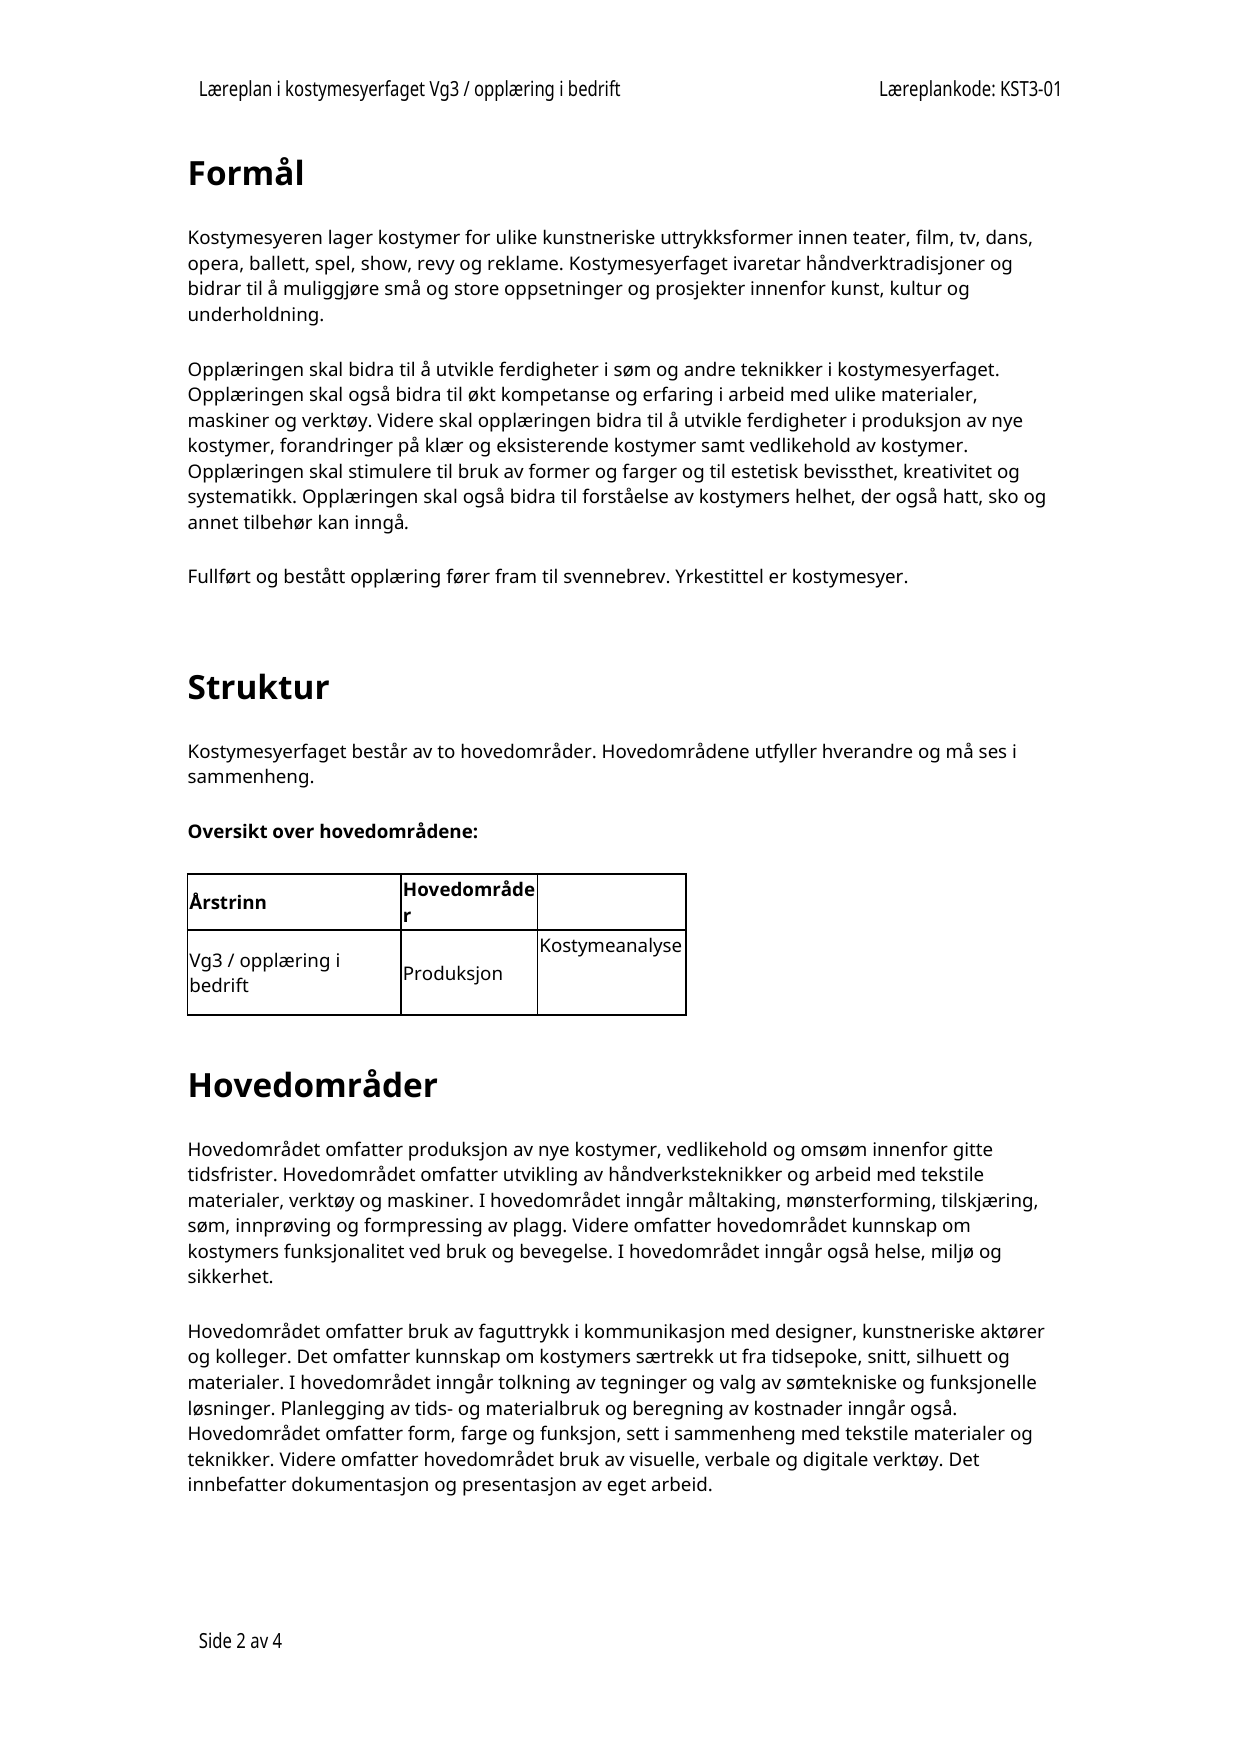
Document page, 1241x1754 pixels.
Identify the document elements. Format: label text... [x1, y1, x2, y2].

table_header Årstrinn [188, 875, 400, 929]
table_cell Produksjon [402, 931, 537, 1014]
table_header [538, 875, 685, 929]
subtitle Hovedområder [447, 1016, 1053, 1107]
text Kostymesyerfaget består av to hovedområder. Hovedområdene utfyller hverandre og må ses i sammenheng. [319, 738, 1053, 789]
subtitle Formål [313, 150, 1053, 195]
text Hovedområdet omfatter bruk av faguttrykk i kommunikasjon med designer, kunstneriske aktører og kolleger. Det omfatter kunnskap om kostymers særtrekk ut fra tidsepoke, snitt, silhuett og materialer. I hovedområdet inngår tolkning av tegninger og valg av sømtekniske og funksjonelle løsninger. Planlegging av tids- og materialbruk og beregning av kostnader inngår også. Hovedområdet omfatter form, farge og funksjon, sett i sammenheng med tekstile materialer og teknikker. Videre omfatter hovedområdet bruk av visuelle, verbale og digitale verktøy. Det innbefatter dokumentasjon og presentasjon av eget arbeid. [713, 1318, 1053, 1497]
text Fullført og bestått opplæring fører fram til svennebrev. Yrkestittel er kostymesyer. [909, 564, 1053, 589]
subtitle Struktur [338, 618, 1053, 709]
table_cell Vg3 / opplæring i bedrift [188, 931, 400, 1014]
text Oversikt over hovedområdene: [187, 818, 1053, 844]
text Opplæringen skal bidra til å utvikle ferdigheter i søm og andre teknikker i kostymesyerfaget. Opplæringen skal også bidra til økt kompetanse og erfaring i arbeid med ulike materialer, maskiner og verktøy. Videre skal opplæringen bidra til å utvikle ferdigheter i produksjon av nye kostymer, forandringer på klær og eksisterende kostymer samt vedlikehold av kostymer. Opplæringen skal stimulere til bruk av former og farger og til estetisk bevissthet, kreativitet og systematikk. Opplæringen skal også bidra til forståelse av kostymers helhet, der også hatt, sko og annet tilbehør kan inngå. [187, 356, 1053, 534]
text Hovedområdet omfatter produksjon av nye kostymer, vedlikehold og omsøm innenfor gitte tidsfrister. Hovedområdet omfatter utvikling av håndverksteknikker og arbeid med tekstile materialer, verktøy og maskiner. I hovedområdet inngår måltaking, mønsterforming, tilskjæring, søm, innprøving og formpressing av plagg. Videre omfatter hovedområdet kunnskap om kostymers funksjonalitet ved bruk og bevegelse. I hovedområdet inngår også helse, miljø og sikkerhet. [274, 1136, 1053, 1289]
text Kostymesyeren lager kostymer for ulike kunstneriske uttrykksformer innen teater, film, tv, dans, opera, ballett, spel, show, revy og reklame. Kostymesyerfaget ivaretar håndverktradisjoner og bidrar til å muliggjøre små og store oppsetninger og prosjekter innenfor kunst, kultur og underholdning. [187, 224, 1053, 327]
